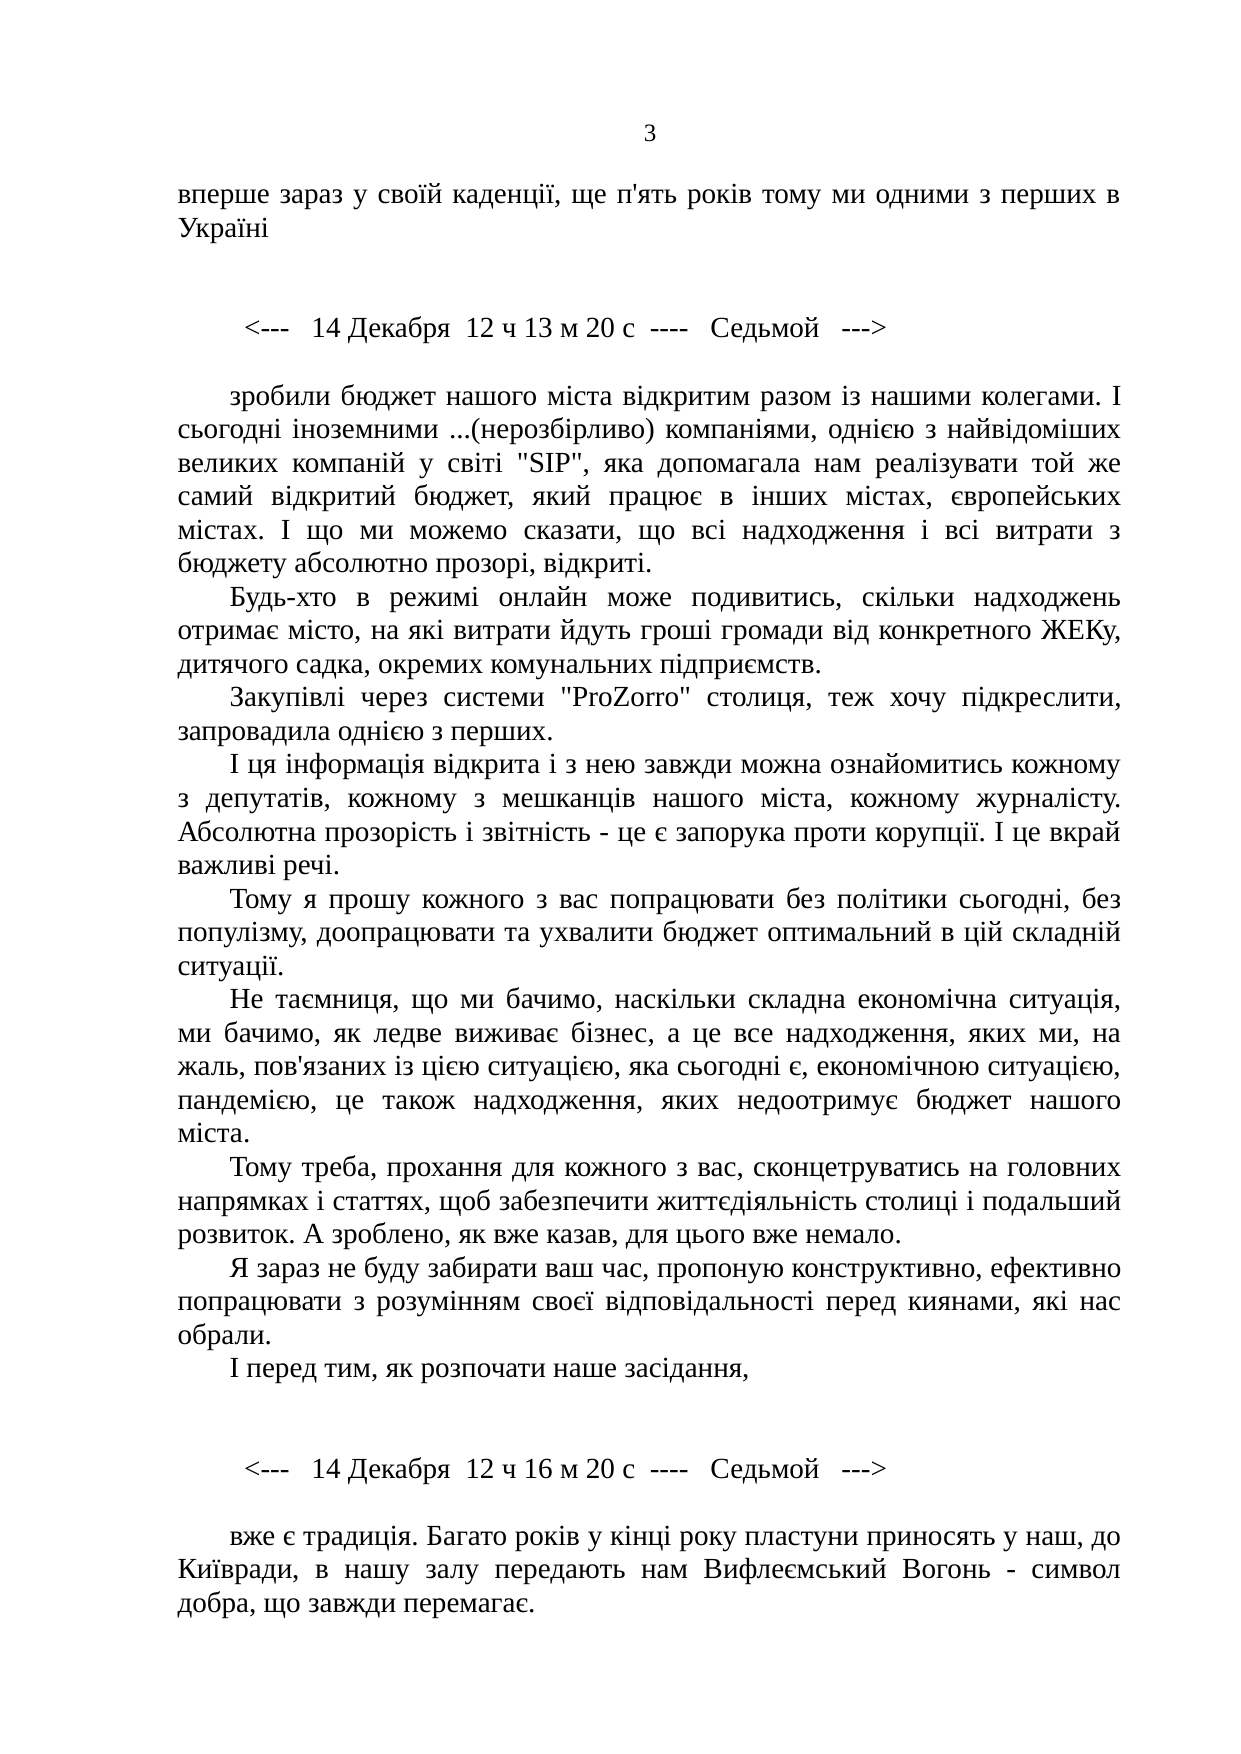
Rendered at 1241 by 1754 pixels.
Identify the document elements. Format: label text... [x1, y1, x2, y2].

text зробили бюджет нашого міста відкритим разом із нашими колегами. І сьогодні іноземними ...(нерозбірливо) компаніями, однією з найвідоміших великих компаній у світі "SIP", яка допомагала нам реалізувати той же самий відкритий бюджет, який працює в інших містах, європейських містах. І що ми можемо сказати, що всі надходження і всі витрати з бюджету абсолютно прозорі, відкриті. [177, 378, 1122, 579]
text І ця інформація відкрита і з нею завжди можна ознайомитись кожному з депутатів, кожному з мешканців нашого міста, кожному журналісту. Абсолютна прозорість і звітність - це є запорука проти корупції. І це вкрай важливі речі. [177, 747, 1122, 881]
text <--- 14 Декабря 12 ч 13 м 20 с ---- Седьмой ---> [177, 311, 1122, 344]
text І перед тим, як розпочати наше засідання, [177, 1350, 1122, 1384]
text Закупівлі через системи "ProZorro" столиця, теж хочу підкреслити, запровадила однією з перших. [177, 679, 1122, 747]
text Тому я прошу кожного з вас попрацювати без політики сьогодні, без популізму, доопрацювати та ухвалити бюджет оптимальний в цій складній ситуації. [177, 881, 1122, 981]
text Я зараз не буду забирати ваш час, пропоную конструктивно, ефективно попрацювати з розумінням своєї відповідальності перед киянами, які нас обрали. [177, 1250, 1122, 1350]
text <--- 14 Декабря 12 ч 16 м 20 с ---- Седьмой ---> [177, 1451, 1122, 1484]
text вперше зараз у своїй каденції, ще п'ять років тому ми одними з перших в Україні [177, 176, 1122, 243]
text Не таємниця, що ми бачимо, наскільки складна економічна ситуація, ми бачимо, як ледве виживає бізнес, а це все надходження, яких ми, на жаль, пов'язаних із цією ситуацією, яка сьогодні є, економічною ситуацією, пандемією, це також надходження, яких недоотримує бюджет нашого міста. [177, 981, 1122, 1149]
text Будь-хто в режимі онлайн може подивитись, скільки надходжень отримає місто, на які витрати йдуть гроші громади від конкретного ЖЕКу, дитячого садка, окремих комунальних підприємств. [177, 579, 1122, 679]
text Тому треба, прохання для кожного з вас, сконцетруватись на головних напрямках і статтях, щоб забезпечити життєдіяльність столиці і подальший розвиток. А зроблено, як вже казав, для цього вже немало. [177, 1149, 1122, 1250]
text вже є традиція. Багато років у кінці року пластуни приносять у наш, до Київради, в нашу залу передають нам Вифлеємський Вогонь - символ добра, що завжди перемагає. [177, 1518, 1122, 1619]
